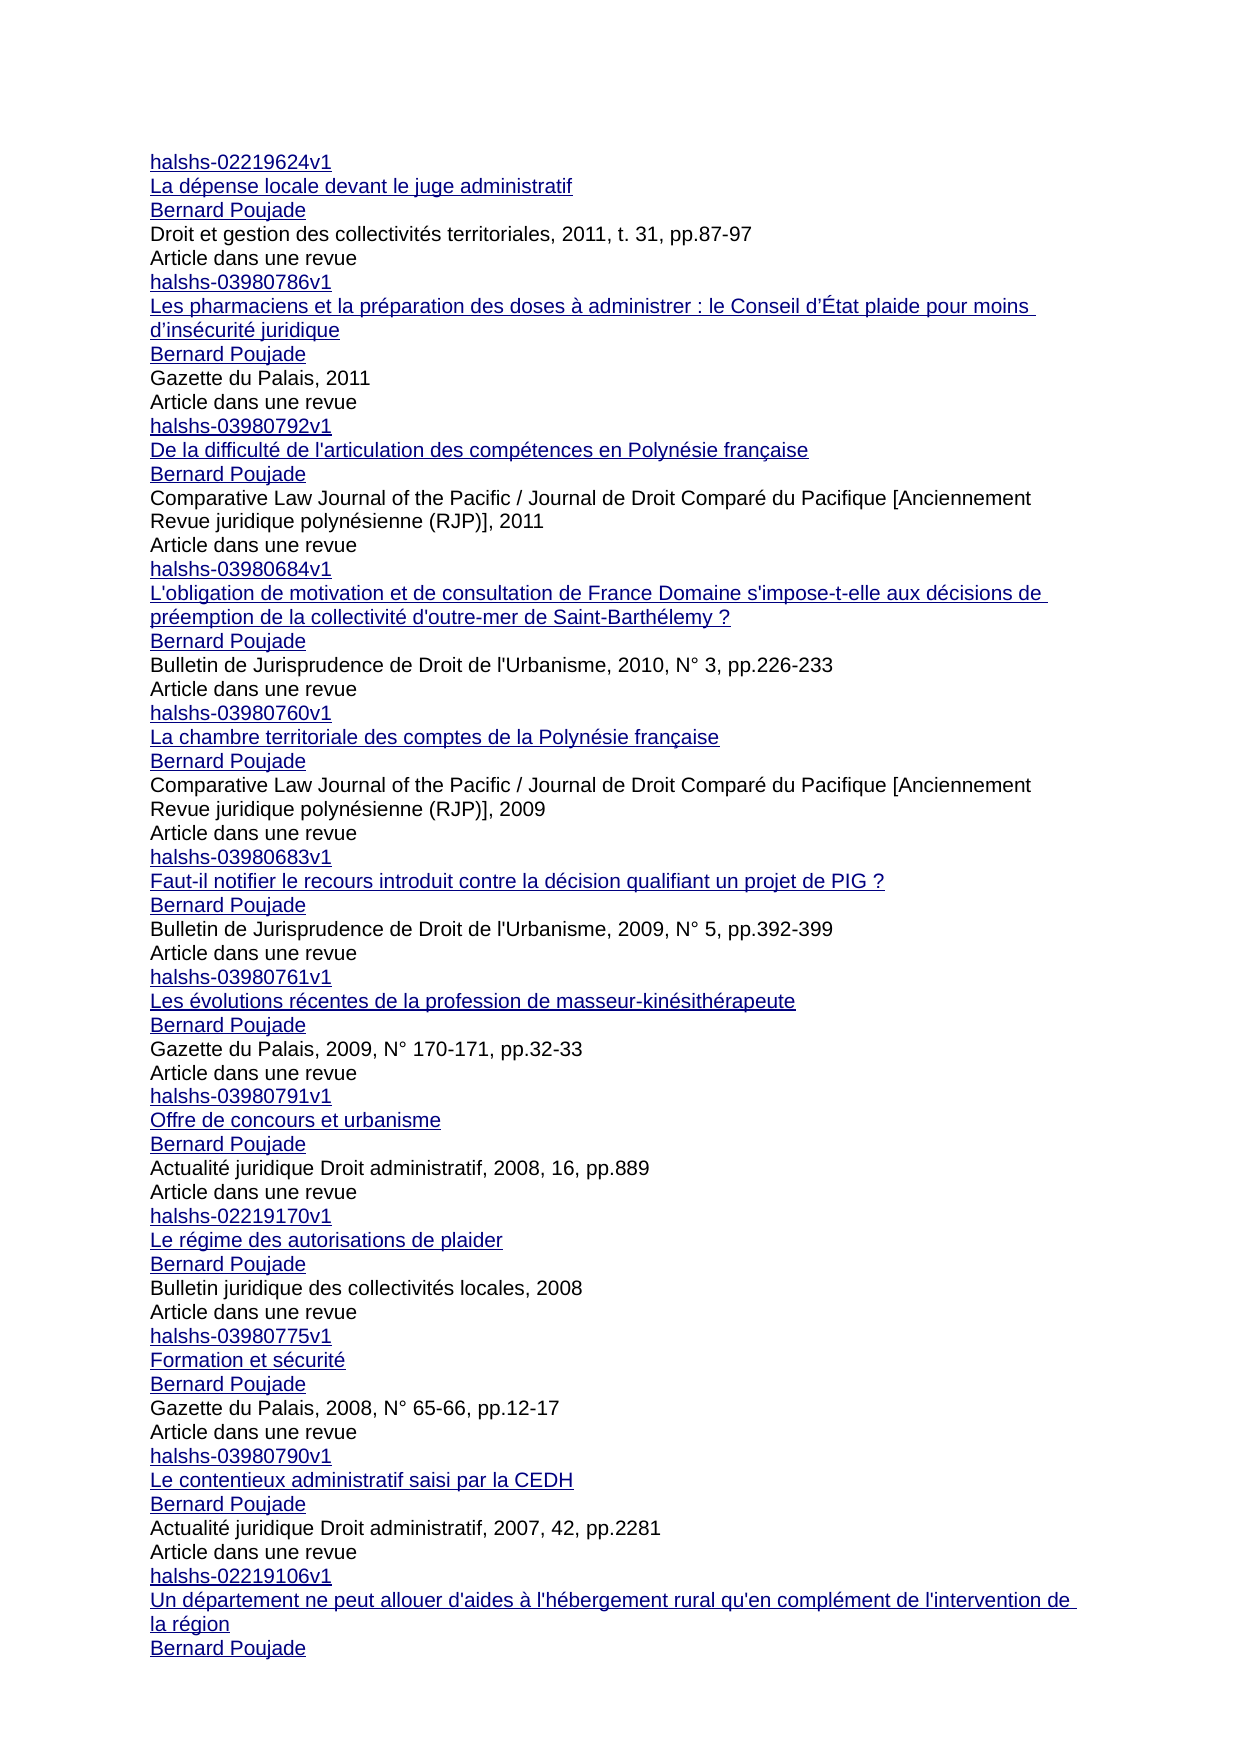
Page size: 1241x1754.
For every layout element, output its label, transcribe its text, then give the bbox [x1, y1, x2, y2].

table_cell Faut-il notifier le recours introduit contre la décision qualifiant un projet de PIG ? Bernard Poujade Bulletin de Jurisprudence de Droit de l'Urbanisme, 2009, N° 5, pp.392-399 Article dans une revue halshs-03980761v1 [150, 869, 1090, 988]
table_cell Offre de concours et urbanisme Bernard Poujade Actualité juridique Droit administratif, 2008, 16, pp.889 Article dans une revue halshs-02219170v1 [150, 1108, 1090, 1228]
table_cell Formation et sécurité Bernard Poujade Gazette du Palais, 2008, N° 65-66, pp.12-17 Article dans une revue halshs-03980790v1 [150, 1348, 1090, 1468]
table_cell Les évolutions récentes de la profession de masseur-kinésithérapeute Bernard Poujade Gazette du Palais, 2009, N° 170-171, pp.32-33 Article dans une revue halshs-03980791v1 [150, 989, 1090, 1108]
table_cell De la difficulté de l'articulation des compétences en Polynésie française Bernard Poujade Comparative Law Journal of the Pacific / Journal de Droit Comparé du Pacifique [Anciennement Revue juridique polynésienne (RJP)], 2011 Article dans une revue halshs-03980684v1 [150, 438, 1090, 581]
table_cell Le contentieux administratif saisi par la CEDH Bernard Poujade Actualité juridique Droit administratif, 2007, 42, pp.2281 Article dans une revue halshs-02219106v1 [150, 1468, 1090, 1587]
table_cell L'obligation de motivation et de consultation de France Domaine s'impose-t-elle aux décisions de préemption de la collectivité d'outre-mer de Saint-Barthélemy ? Bernard Poujade Bulletin de Jurisprudence de Droit de l'Urbanisme, 2010, N° 3, pp.226-233 Article dans une revue halshs-03980760v1 [150, 581, 1090, 725]
table_cell La dépense locale devant le juge administratif Bernard Poujade Droit et gestion des collectivités territoriales, 2011, t. 31, pp.87-97 Article dans une revue halshs-03980786v1 [150, 174, 1090, 294]
table_cell halshs-02219624v1 [150, 150, 1090, 174]
table_cell Le régime des autorisations de plaider Bernard Poujade Bulletin juridique des collectivités locales, 2008 Article dans une revue halshs-03980775v1 [150, 1228, 1090, 1348]
table_cell Un département ne peut allouer d'aides à l'hébergement rural qu'en complément de l'intervention de la région Bernard Poujade [150, 1588, 1090, 1659]
table_cell La chambre territoriale des comptes de la Polynésie française Bernard Poujade Comparative Law Journal of the Pacific / Journal de Droit Comparé du Pacifique [Anciennement Revue juridique polynésienne (RJP)], 2009 Article dans une revue halshs-03980683v1 [150, 725, 1090, 869]
table_cell Les pharmaciens et la préparation des doses à administrer : le Conseil d’État plaide pour moins d’insécurité juridique Bernard Poujade Gazette du Palais, 2011 Article dans une revue halshs-03980792v1 [150, 294, 1090, 437]
